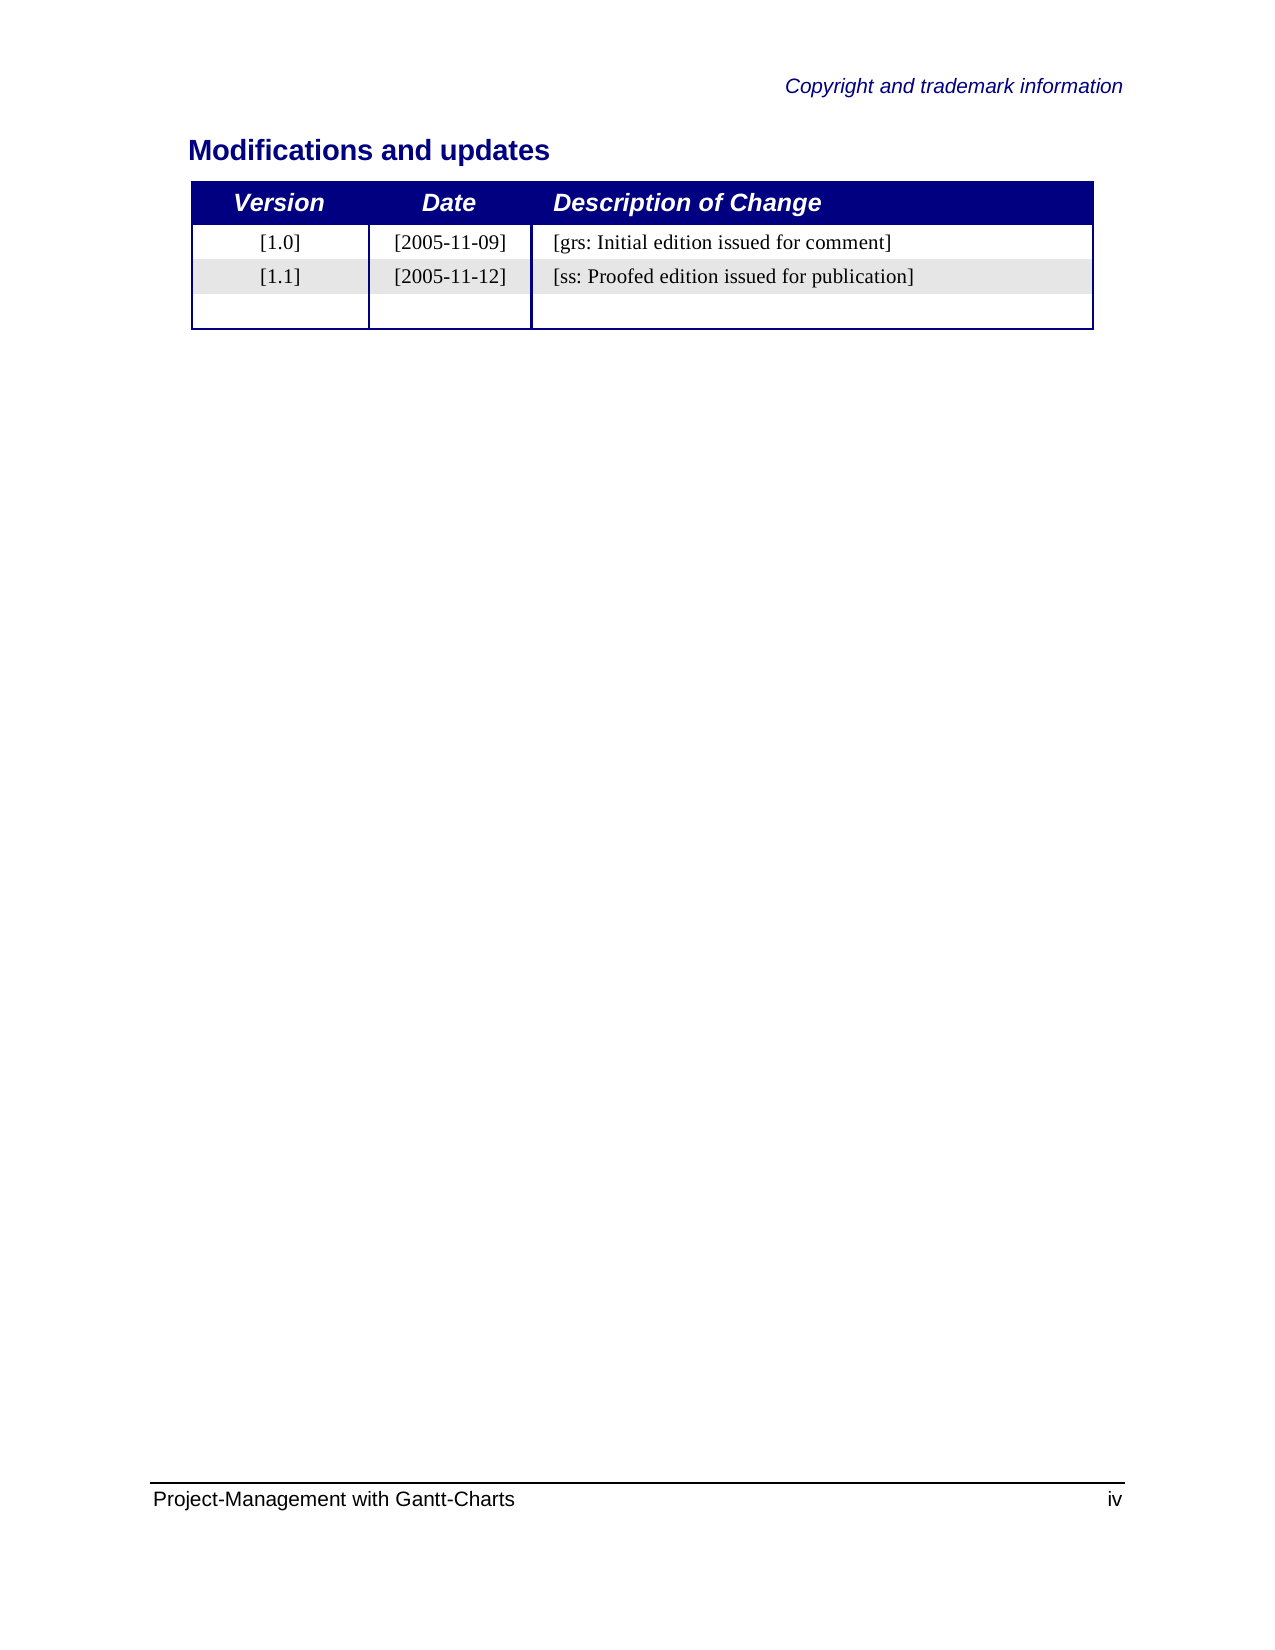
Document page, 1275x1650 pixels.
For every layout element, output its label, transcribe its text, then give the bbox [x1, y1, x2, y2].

table_cell [1.1] [193, 259, 368, 294]
table_cell [ss: Proofed edition issued for publication] [533, 259, 1092, 294]
table_cell [grs: Initial edition issued for comment] [533, 225, 1092, 259]
table_header Date [370, 183, 530, 223]
table_header Version [193, 183, 368, 223]
subtitle Modifications and updates [188, 134, 1125, 166]
table_cell [2005-11-09] [370, 225, 530, 259]
table_cell [2005-11-12] [370, 259, 530, 294]
table_cell [370, 294, 530, 328]
table_cell [533, 294, 1092, 328]
table_cell [1.0] [193, 225, 368, 259]
table_cell [193, 294, 368, 328]
table_header Description of Change [533, 183, 1092, 223]
